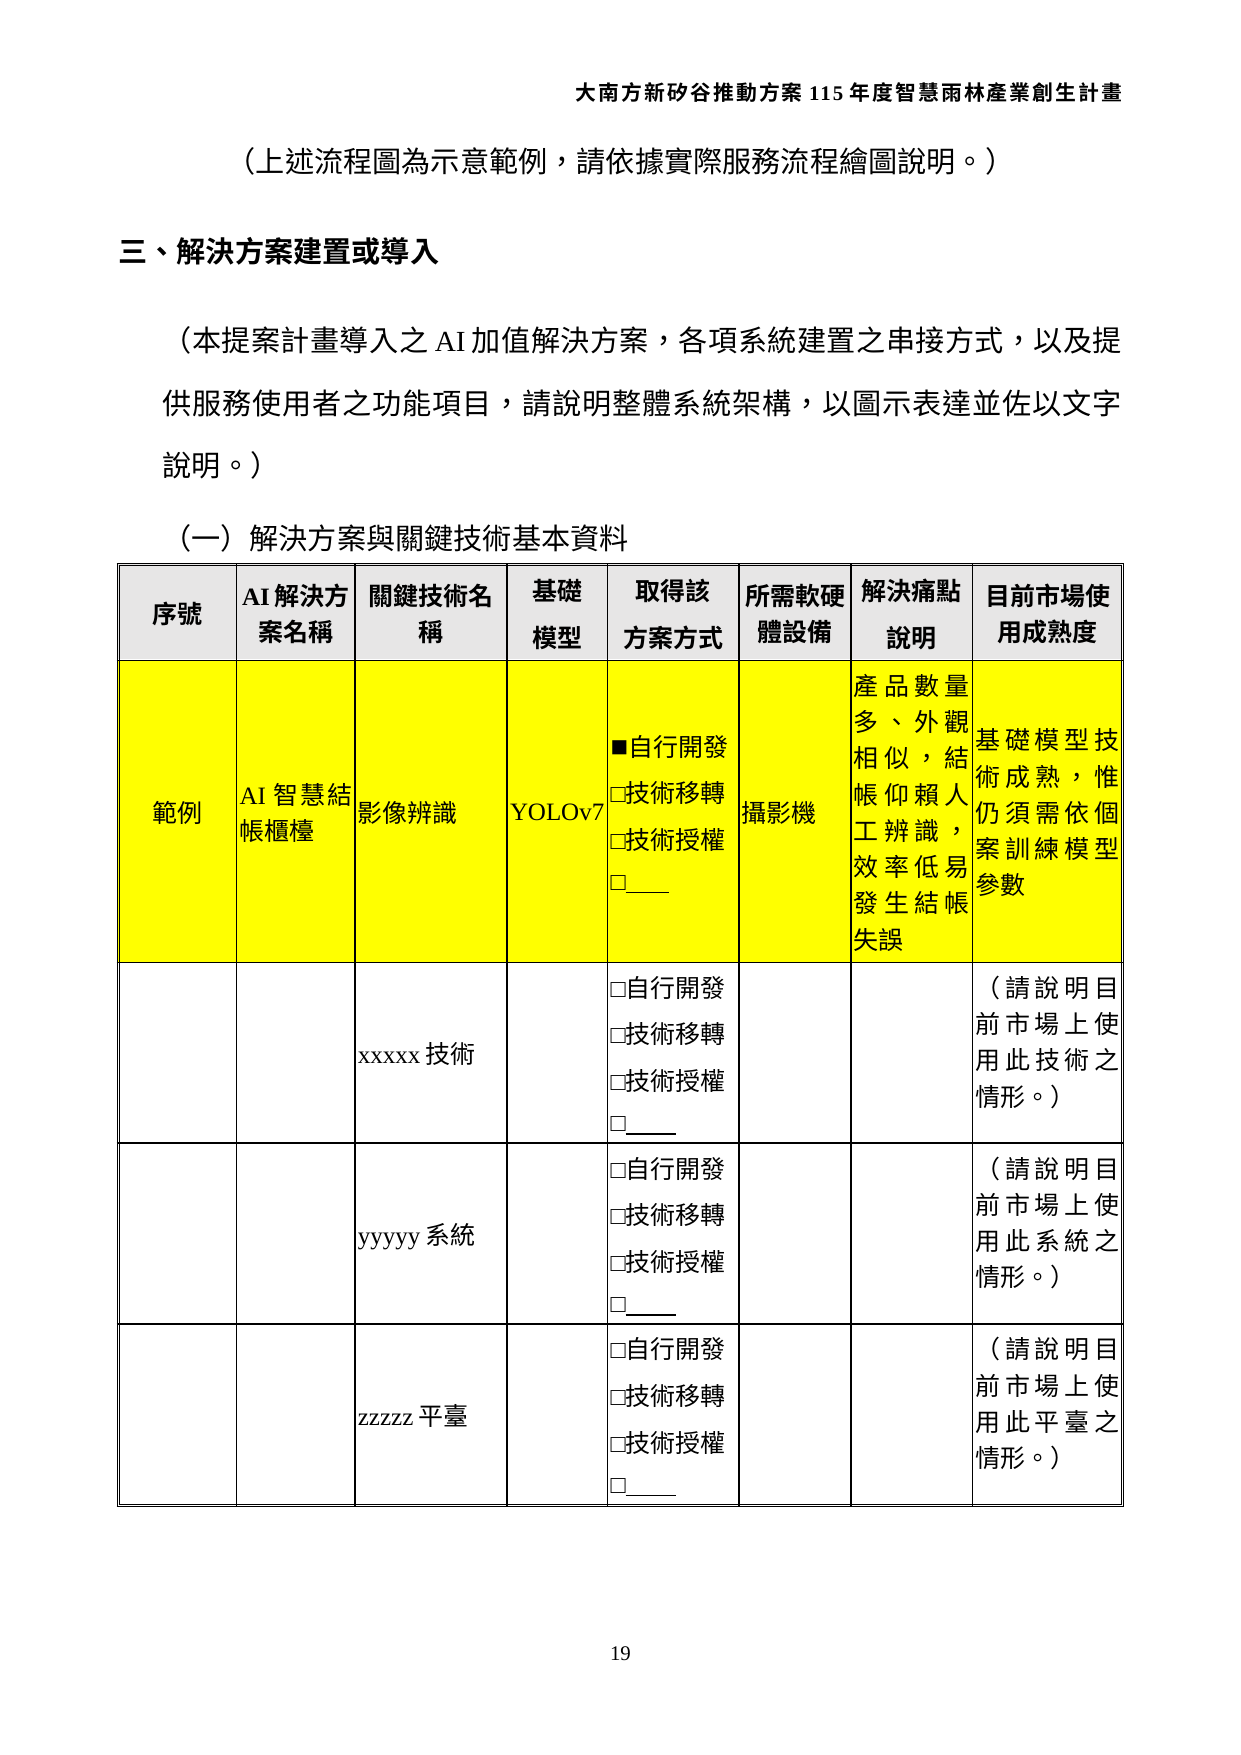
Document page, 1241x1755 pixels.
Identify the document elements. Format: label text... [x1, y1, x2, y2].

table_cell [740, 1144, 850, 1323]
table_cell [852, 1325, 972, 1504]
table_cell AI智慧結帳櫃檯 [237, 661, 354, 962]
table_header 所需軟硬體設備 [740, 566, 850, 659]
table_cell [237, 963, 354, 1142]
table_header 目前市場使用成熟度 [973, 566, 1121, 659]
table_cell [237, 1325, 354, 1504]
text （一）解決方案與關鍵技術基本資料 [162, 495, 1122, 558]
text （本提案計畫導入之AI加值解決方案，各項系統建置之串接方式，以及提供服務使用者之功能項目，請說明整體系統架構，以圖示表達並佐以文字說明。） [162, 297, 1122, 485]
table_cell ■自行開發 □技術移轉 □技術授權 □ [608, 661, 738, 962]
table_cell [508, 963, 607, 1142]
table_cell [508, 1325, 607, 1504]
table_cell [740, 1325, 850, 1504]
table_cell 影像辨識 [356, 661, 506, 962]
table_header 關鍵技術名稱 [356, 566, 506, 659]
table_cell （請說明目前市場上使用此平臺之情形。） [973, 1325, 1121, 1504]
table_cell 攝影機 [740, 661, 850, 962]
table_header 序號 [120, 566, 236, 659]
table_cell zzzzz平臺 [356, 1325, 506, 1504]
table_cell [508, 1144, 607, 1323]
table_header 取得該 方案方式 [608, 566, 738, 659]
table_header 基礎 模型 [508, 566, 607, 659]
table_cell [120, 1144, 236, 1323]
table_cell □自行開發 □技術移轉 □技術授權 □ [608, 1325, 738, 1504]
table_cell □自行開發 □技術移轉 □技術授權 □ [608, 963, 738, 1142]
table_cell 基礎模型技術成熟，惟仍須需依個案訓練模型參數 [973, 661, 1121, 962]
table_cell [852, 963, 972, 1142]
table_cell [120, 1325, 236, 1504]
text 三、解決方案建置或導入 [118, 208, 1122, 270]
table_cell [740, 963, 850, 1142]
table_cell □自行開發 □技術移轉 □技術授權 □ [608, 1144, 738, 1323]
table_cell （請說明目前市場上使用此系統之情形。） [973, 1144, 1121, 1323]
table_cell [852, 1144, 972, 1323]
table_cell （請說明目前市場上使用此技術之情形。） [973, 963, 1121, 1142]
table_cell 產品數量多、外觀相似，結帳仰賴人工辨識，效率低易發生結帳失誤 [852, 661, 972, 962]
table_cell 範例 [120, 661, 236, 962]
table_header 解決痛點 說明 [852, 566, 972, 659]
table_cell xxxxx技術 [356, 963, 506, 1142]
table_header AI解決方案名稱 [237, 566, 354, 659]
table_cell yyyyy系統 [356, 1144, 506, 1323]
text （上述流程圖為示意範例，請依據實際服務流程繪圖說明。） [118, 118, 1122, 181]
table_cell [120, 963, 236, 1142]
table_cell YOLOv7 [508, 661, 607, 962]
table_cell [237, 1144, 354, 1323]
